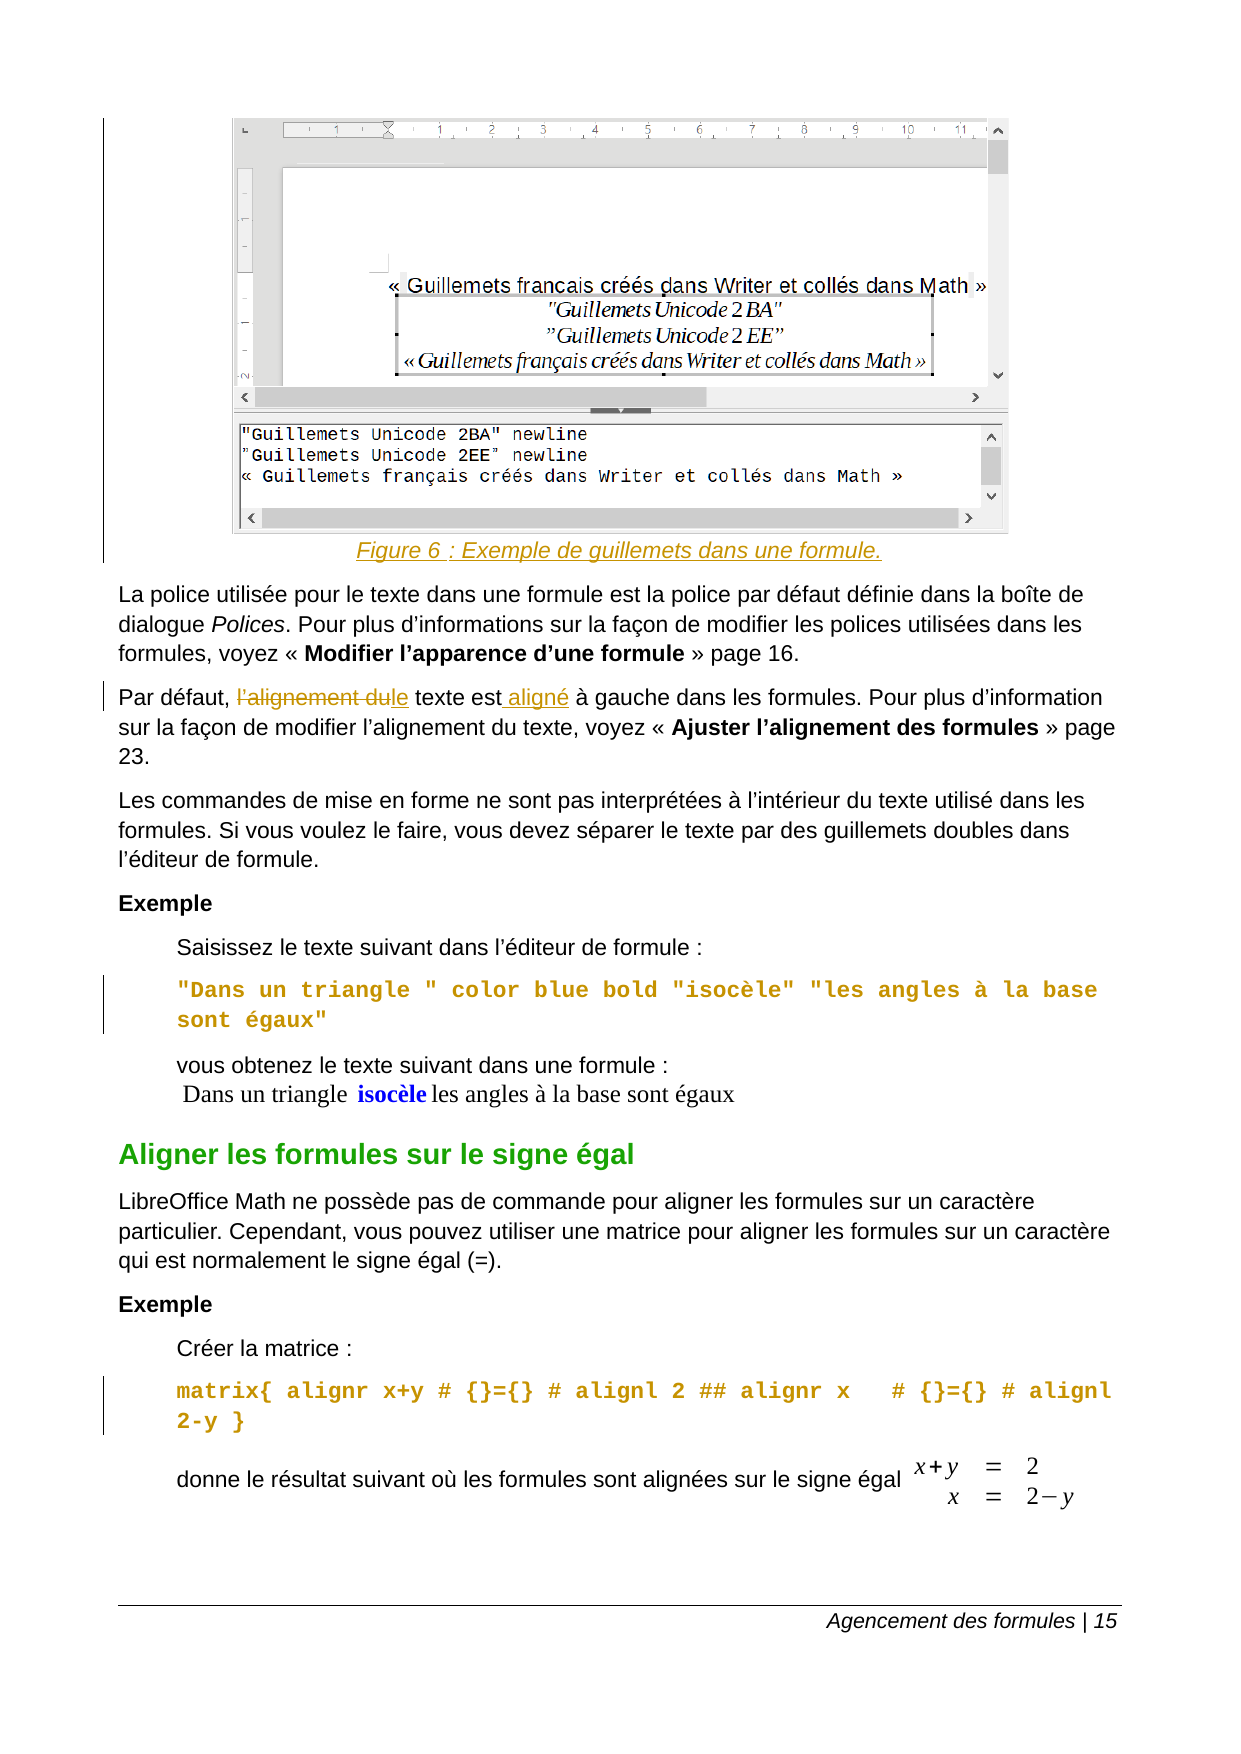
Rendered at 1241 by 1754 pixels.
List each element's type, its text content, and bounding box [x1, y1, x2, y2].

text matrix{ alignr x+y # {}={} # alignl 2 ## alignr x # {}={} # alignl 2-y } [176, 1376, 1122, 1435]
text Figure 6 : Exemple de guillemets dans une formule. [118, 534, 1122, 563]
subtitle Aligner les formules sur le signe égal [118, 1137, 1122, 1171]
text Par défaut, le texte est aligné à gauche dans les formules. Pour plus d’information sur la façon de modifier l’alignement du texte, voyez « Ajuster l’alignement des formules » page 23. [118, 681, 1122, 769]
text Exemple [118, 887, 1122, 917]
text "Dans un triangle " color blue bold "isocèle" "les angles à la base sont égaux" [176, 975, 1122, 1034]
text Saisissez le texte suivant dans l’éditeur de formule : [176, 931, 1122, 961]
text Exemple [118, 1288, 1122, 1318]
text LibreOffice Math ne possède pas de commande pour aligner les formules sur un caractère particulier. Cependant, vous pouvez utiliser une matrice pour aligner les formules sur un caractère qui est normalement le signe égal (=). [118, 1185, 1122, 1273]
text La police utilisée pour le texte dans une formule est la police par défaut définie dans la boîte de dialogue Polices. Pour plus d’informations sur la façon de modifier les polices utilisées dans les formules, voyez « Modifier l’apparence d’une formule » page 16. [118, 578, 1122, 667]
text donne le résultat suivant où les formules sont alignées sur le signe égal [176, 1450, 1122, 1509]
text vous obtenez le texte suivant dans une formule : [176, 1049, 1122, 1108]
text Créer la matrice : [176, 1332, 1122, 1362]
picture [232, 118, 1009, 534]
text Les commandes de mise en forme ne sont pas interprétées à l’intérieur du texte utilisé dans les formules. Si vous voulez le faire, vous devez séparer le texte par des guillemets doubles dans l’éditeur de formule. [118, 784, 1122, 873]
